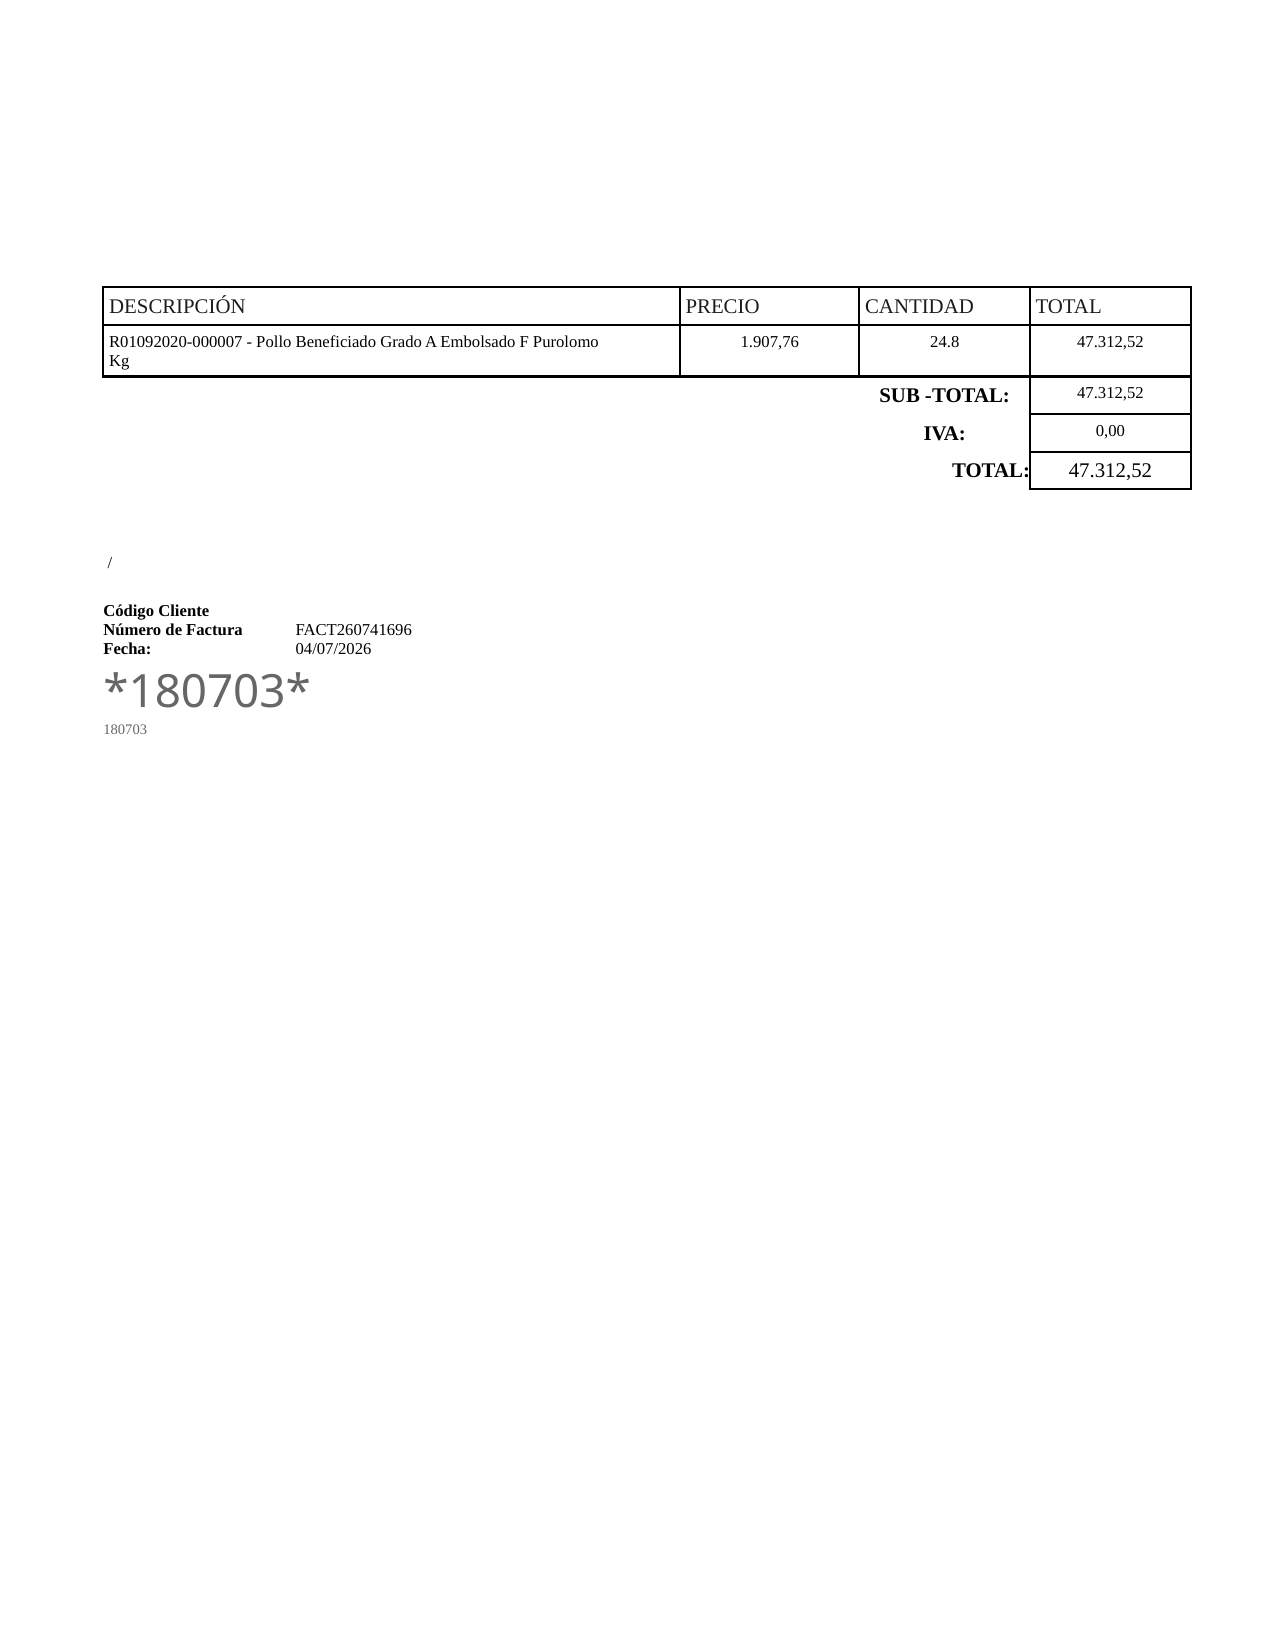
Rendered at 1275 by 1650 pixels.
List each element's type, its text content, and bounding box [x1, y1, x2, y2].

table_header PRECIO [681, 288, 858, 323]
table_header [295, 601, 517, 620]
table_cell 47.312,52 [1031, 326, 1190, 375]
table_cell SUB -TOTAL: [859, 378, 1029, 413]
table_cell Fecha: [103, 639, 295, 658]
table_cell / [103, 553, 858, 572]
text 180703 [103, 721, 1137, 737]
table_header Código Cliente [103, 601, 295, 620]
table_header [103, 490, 858, 514]
table_cell [103, 534, 858, 553]
table_cell 1.907,76 [681, 326, 858, 375]
table_cell Número de Factura [103, 620, 295, 639]
table_cell FACT260741696 [295, 620, 517, 639]
table_cell 47.312,52 [1031, 378, 1190, 413]
table_header TOTAL [1031, 288, 1190, 323]
table_cell 47.312,52 [1031, 453, 1190, 488]
text *180703* [103, 658, 1137, 721]
table_cell IVA: [859, 413, 1029, 451]
table_cell 0,00 [1031, 415, 1190, 451]
table_cell [103, 514, 858, 533]
table_cell TOTAL: [859, 451, 1029, 488]
table_header CANTIDAD [860, 288, 1029, 323]
table_cell 24.8 [860, 326, 1029, 375]
table_header DESCRIPCIÓN [104, 288, 679, 323]
table_cell R01092020-000007 - Pollo Beneficiado Grado A Embolsado F Purolomo Kg [104, 326, 679, 375]
table_cell 04/07/2026 [295, 639, 517, 658]
table_cell [103, 378, 859, 488]
